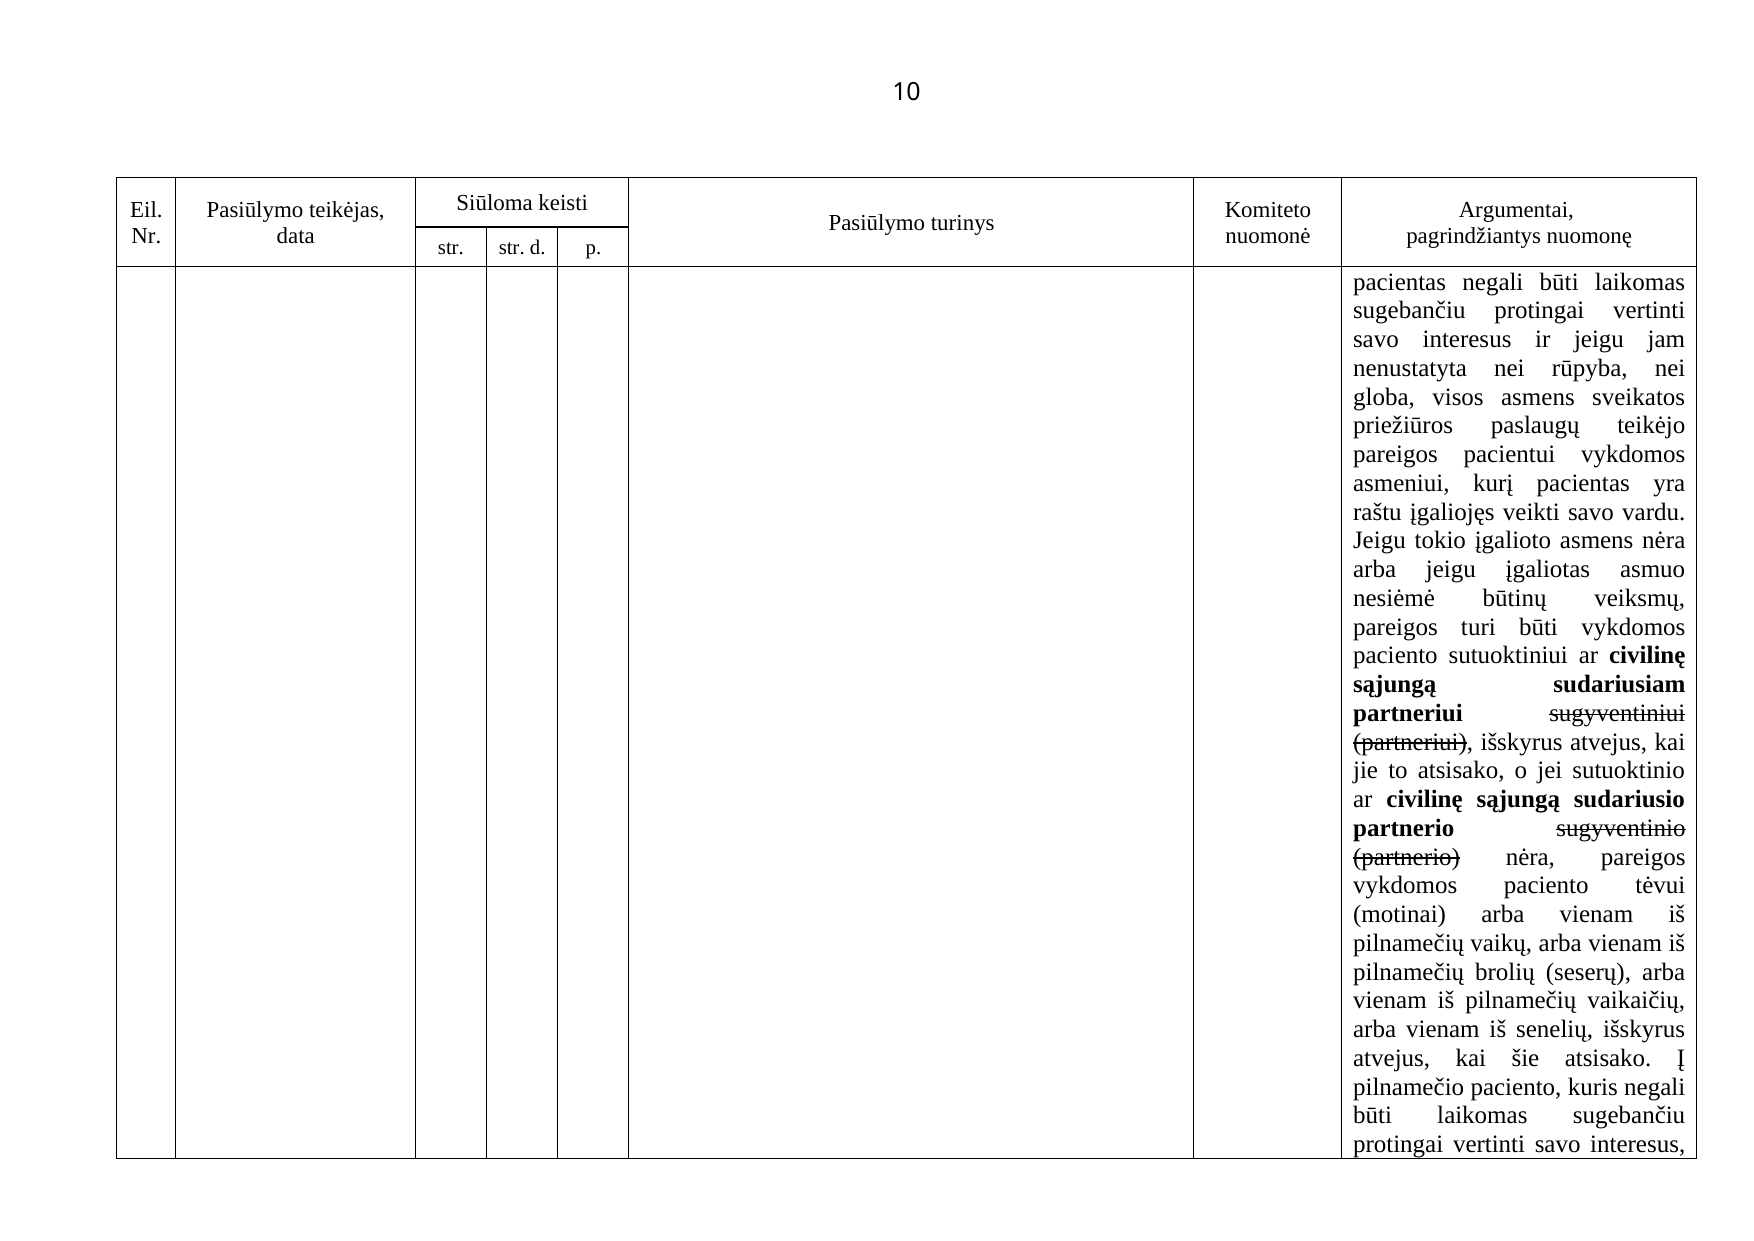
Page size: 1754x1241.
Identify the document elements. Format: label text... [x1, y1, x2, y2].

table_cell [117, 267, 175, 1158]
table_cell str. [416, 228, 486, 266]
table_header Pasiūlymo teikėjas, data [176, 178, 415, 266]
table_header Siūloma keisti [416, 178, 628, 226]
table_header Argumentai, pagrindžiantys nuomonę [1342, 178, 1696, 266]
table_cell [176, 267, 415, 1158]
table_header Pasiūlymo turinys [629, 178, 1193, 266]
table_cell p. [558, 228, 628, 266]
table_cell pacientas negali būti laikomas sugebančiu protingai vertinti savo interesus ir jeigu jam nenustatyta nei rūpyba, nei globa, visos asmens sveikatos priežiūros paslaugų teikėjo pareigos pacientui vykdomos asmeniui, kurį pacientas yra raštu įgaliojęs veikti savo vardu. Jeigu tokio įgalioto asmens nėra arba jeigu įgaliotas asmuo nesiėmė būtinų veiksmų, pareigos turi būti vykdomos paciento sutuoktiniui ar civilinę sąjungą sudariusiam partneriui sugyventiniui (partneriui), išskyrus atvejus, kai jie to atsisako, o jei sutuoktinio ar civilinę sąjungą sudariusio partnerio sugyventinio (partnerio) nėra, pareigos vykdomos paciento tėvui (motinai) arba vienam iš pilnamečių vaikų, arba vienam iš pilnamečių brolių (seserų), arba vienam iš pilnamečių vaikaičių, arba vienam iš senelių, išskyrus atvejus, kai šie atsisako. Į pilnamečio paciento, kuris negali būti laikomas sugebančiu protingai vertinti savo interesus, [1342, 267, 1696, 1158]
table_cell [487, 267, 557, 1158]
table_cell str. d. [487, 228, 557, 266]
table_cell [558, 267, 628, 1158]
table_cell [629, 267, 1193, 1158]
table_cell [1194, 267, 1341, 1158]
table_header Komiteto nuomonė [1194, 178, 1341, 266]
table_cell [416, 267, 486, 1158]
table_header Eil. Nr. [117, 178, 175, 266]
